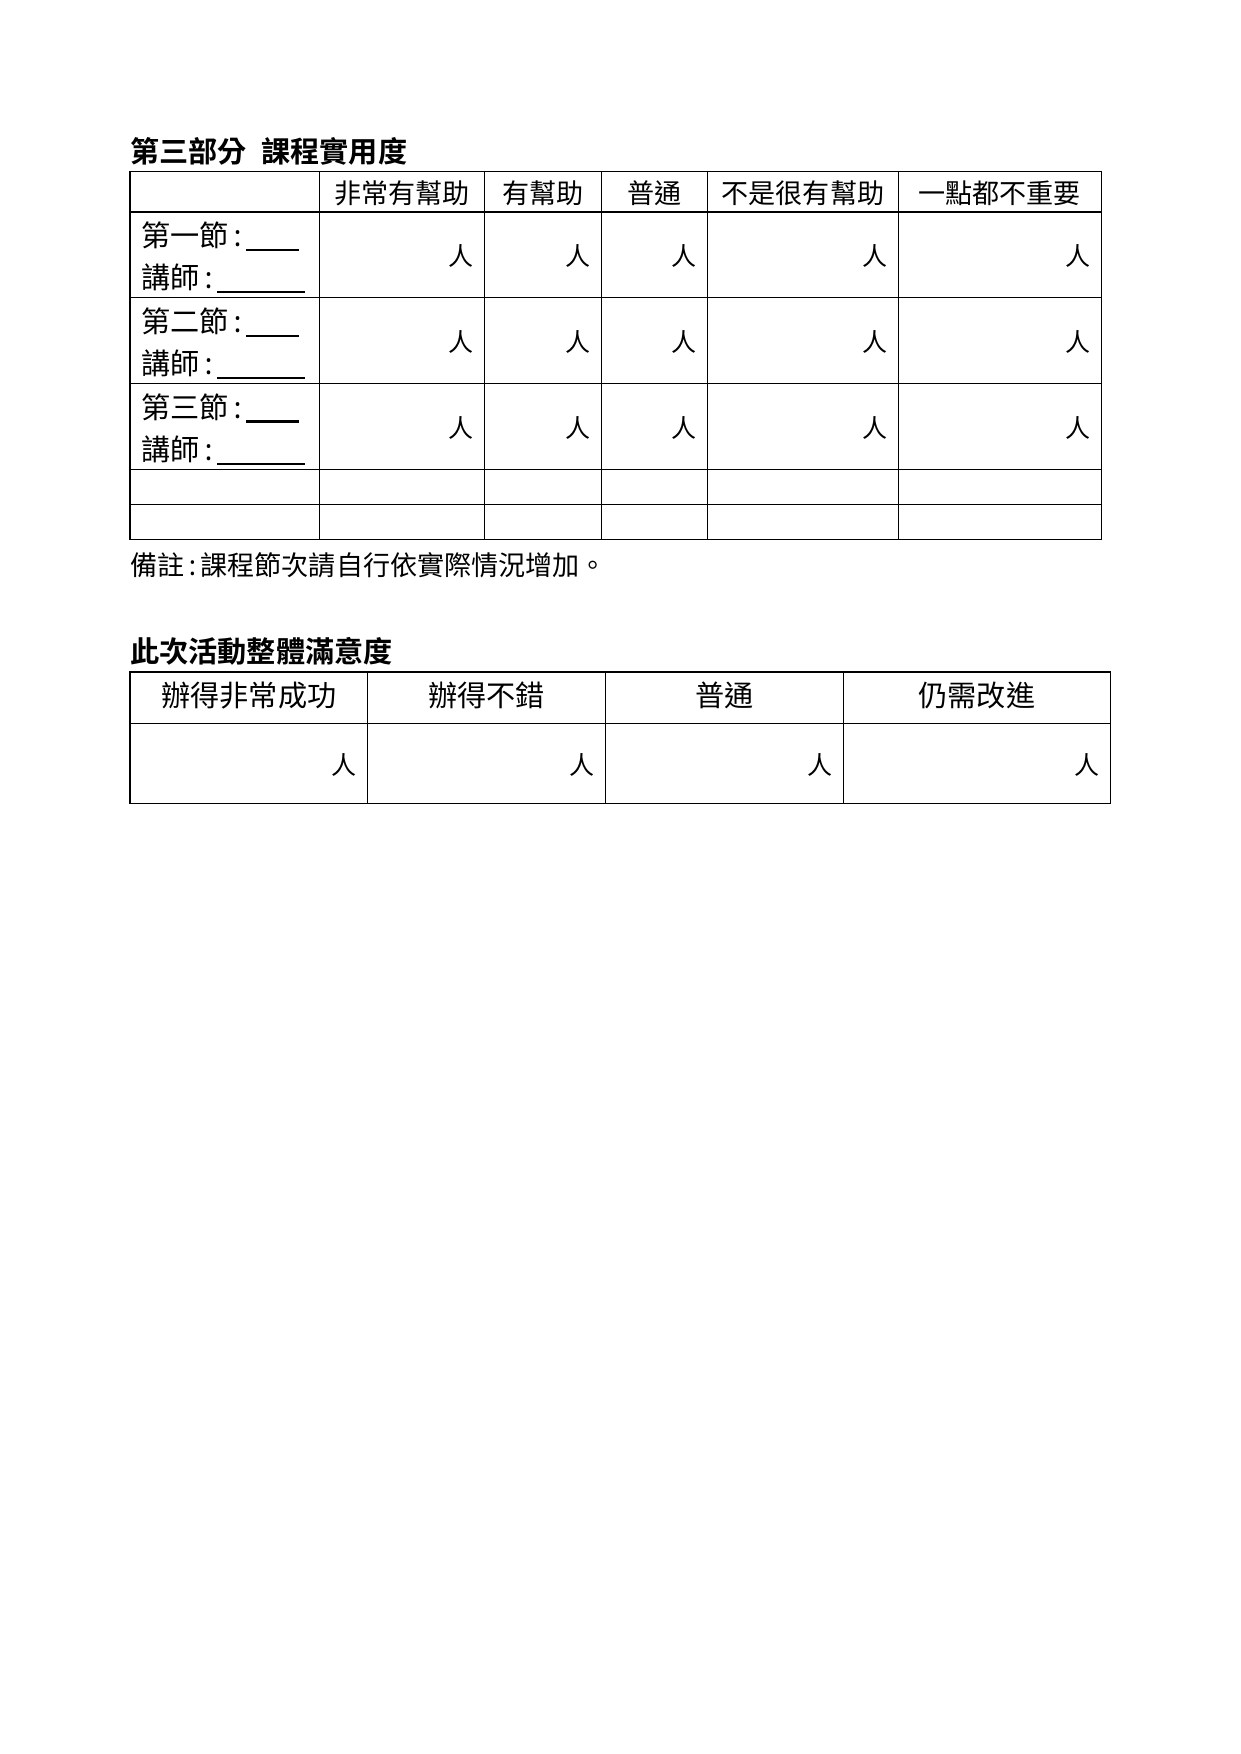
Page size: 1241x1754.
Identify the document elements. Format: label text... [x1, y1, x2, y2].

table_cell 人 [485, 298, 601, 383]
table_header 辦得不錯 [368, 673, 605, 723]
table_cell 人 [320, 384, 484, 469]
table_cell 人 [708, 384, 898, 469]
table_header [131, 172, 319, 211]
table_cell 人 [602, 384, 707, 469]
table_header 普通 [602, 172, 707, 211]
table_cell 第二節: 講師: [131, 298, 319, 383]
table_cell 人 [708, 298, 898, 383]
text 第三部分 課程實用度 [130, 127, 1110, 171]
table_cell 人 [320, 213, 484, 297]
text 備註:課程節次請自行依實際情況增加。 [130, 540, 1110, 584]
table_cell 人 [708, 213, 898, 297]
table_cell 人 [899, 213, 1101, 297]
table_cell [485, 505, 601, 539]
table_cell 人 [320, 298, 484, 383]
table_cell [131, 470, 319, 504]
table_cell [708, 470, 898, 504]
table_cell [485, 470, 601, 504]
table_cell [602, 470, 707, 504]
table_cell 人 [899, 384, 1101, 469]
table_cell [899, 470, 1101, 504]
table_cell 人 [485, 384, 601, 469]
table_header 仍需改進 [844, 673, 1110, 723]
table_cell 人 [899, 298, 1101, 383]
table_header 辦得非常成功 [131, 673, 367, 723]
text 此次活動整體滿意度 [130, 628, 1110, 671]
table_cell 人 [485, 213, 601, 297]
table_header 有幫助 [485, 172, 601, 211]
table_cell 第三節: 講師: [131, 384, 319, 469]
table_cell [320, 505, 484, 539]
table_header 不是很有幫助 [708, 172, 898, 211]
table_cell [131, 505, 319, 539]
table_cell 人 [602, 298, 707, 383]
table_cell 第一節: 講師: [131, 213, 319, 297]
table_cell 人 [844, 724, 1110, 803]
table_header 一點都不重要 [899, 172, 1101, 211]
table_cell 人 [131, 724, 367, 803]
table_cell 人 [602, 213, 707, 297]
table_cell [899, 505, 1101, 539]
table_header 非常有幫助 [320, 172, 484, 211]
table_cell 人 [368, 724, 605, 803]
table_cell [602, 505, 707, 539]
table_cell [320, 470, 484, 504]
table_cell 人 [606, 724, 843, 803]
table_cell [708, 505, 898, 539]
table_header 普通 [606, 673, 843, 723]
